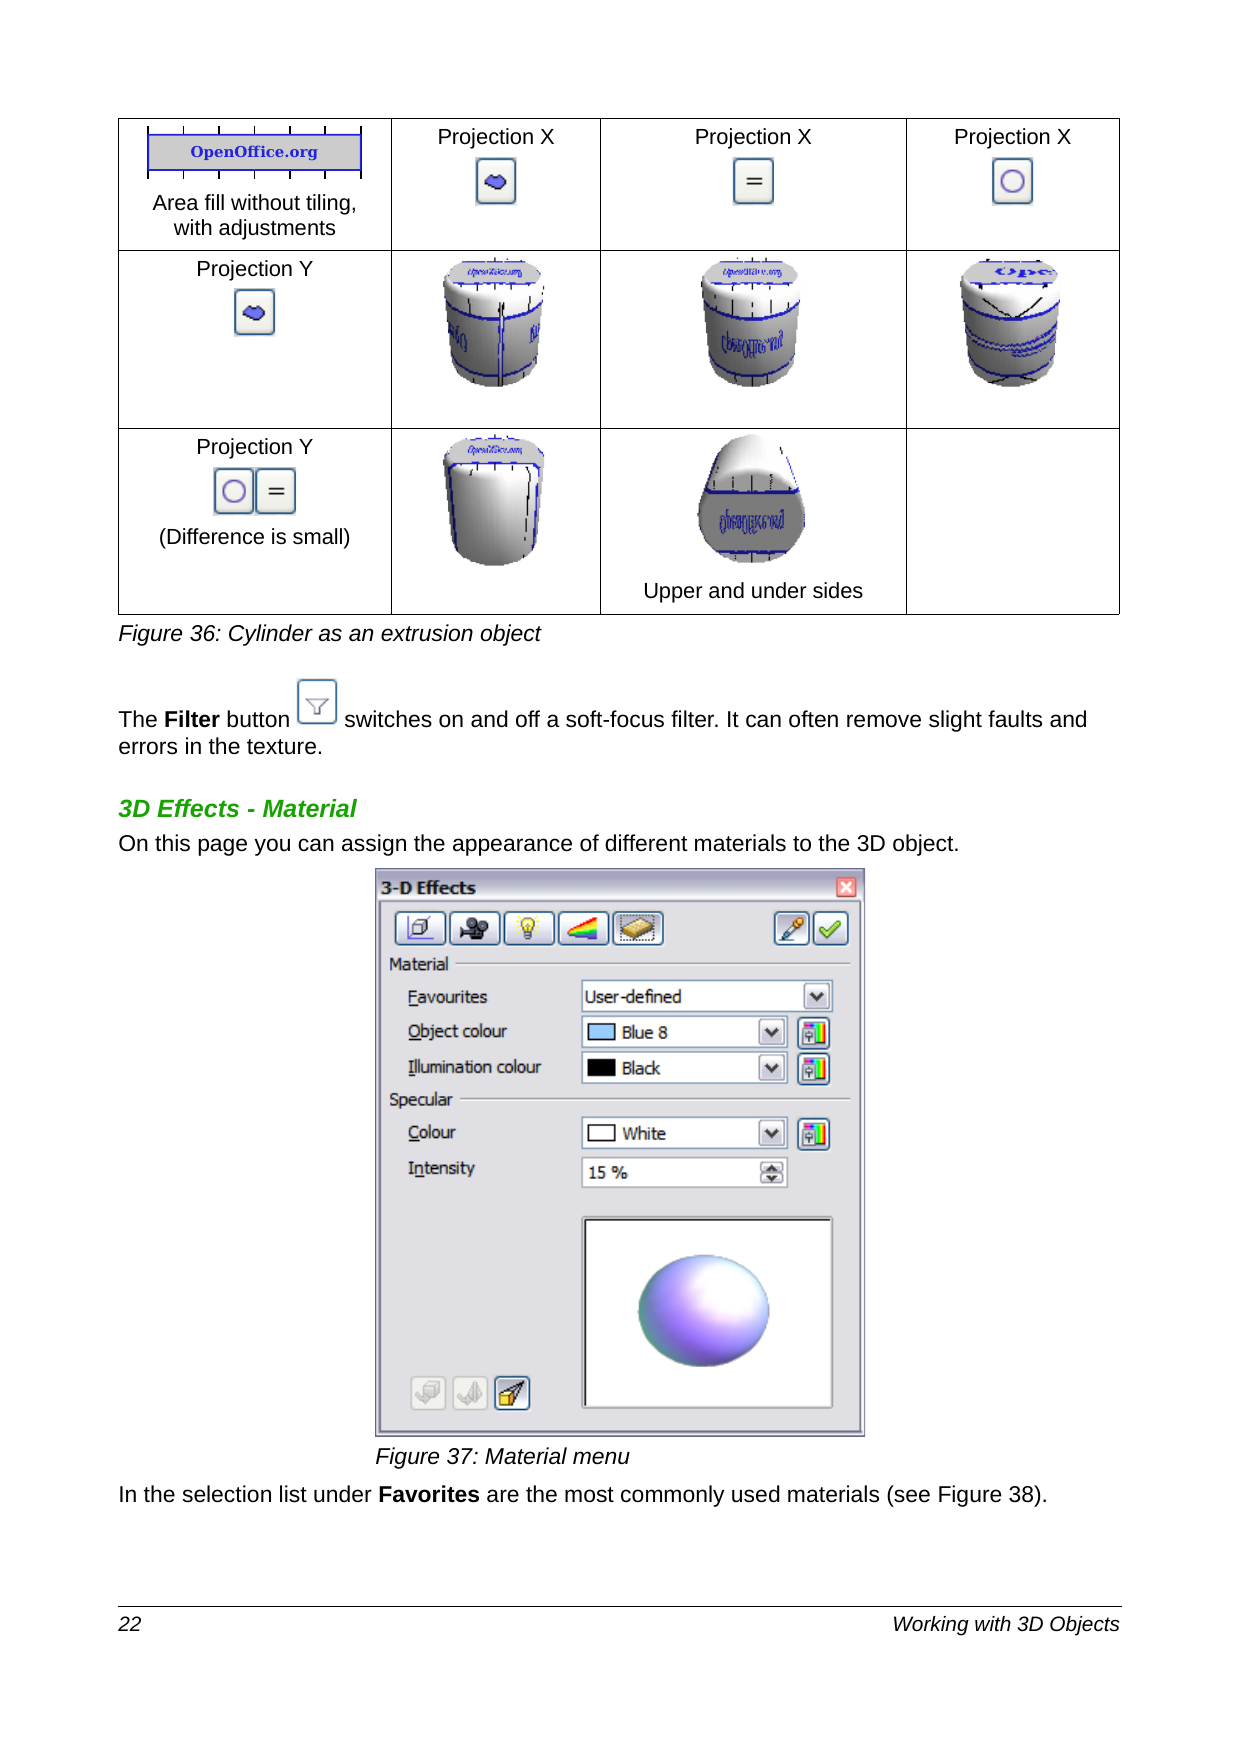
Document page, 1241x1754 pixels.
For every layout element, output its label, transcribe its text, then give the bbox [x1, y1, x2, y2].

text Figure 36: Cylinder as an extrusion object [118, 619, 1119, 646]
text Figure 37: Material menu [375, 1443, 865, 1469]
table_header Projection X [392, 119, 600, 250]
text On this page you can assign the appearance of different materials to the 3D object. [118, 830, 1122, 856]
subtitle 3D Effects - Material [118, 794, 1122, 823]
table_header Projection X [907, 119, 1119, 250]
table_cell [392, 251, 600, 428]
table_cell [601, 251, 906, 428]
picture [375, 868, 866, 1437]
text The Filter button switches on and off a soft-focus filter. It can often remove slight faults and errors in the texture. [118, 679, 1122, 759]
table_cell Upper and under sides [601, 429, 906, 613]
table_header Area fill without tiling, with adjustments [119, 119, 391, 250]
table_cell [907, 251, 1119, 428]
table_cell [907, 429, 1119, 613]
table_cell [392, 429, 600, 613]
table_cell Projection Y (Difference is small) [119, 429, 391, 613]
text In the selection list under Favorites are the most commonly used materials (see Figure 38). [118, 1481, 1122, 1508]
table_cell Projection Y [119, 251, 391, 428]
table_header Projection X [601, 119, 906, 250]
